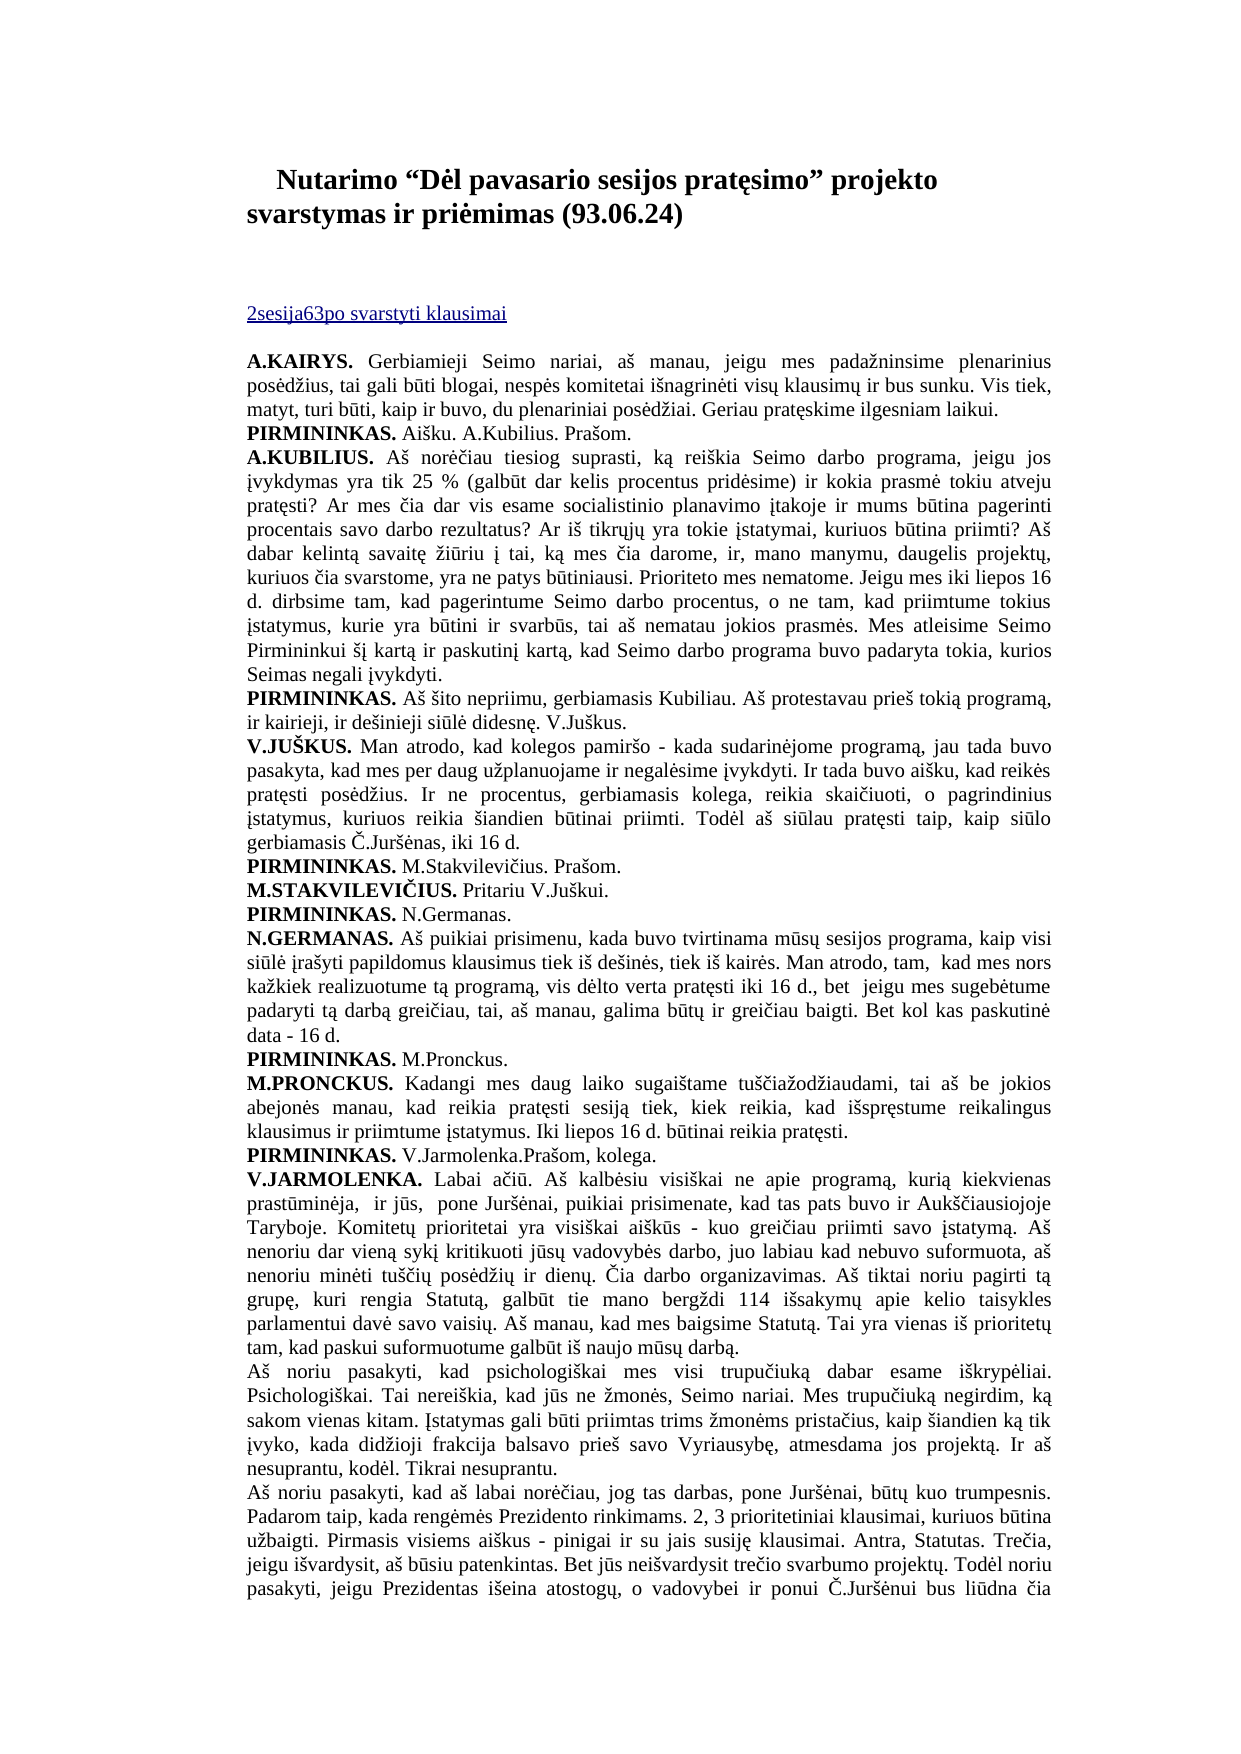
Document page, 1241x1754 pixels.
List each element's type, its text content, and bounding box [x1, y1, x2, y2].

text M.STAKVILEVIČIUS. Pritariu V.Juškui. [247, 878, 1053, 902]
text N.GERMANAS. Aš puikiai prisimenu, kada buvo tvirtinama mūsų sesijos programa, kaip visi siūlė įrašyti papildomus klausimus tiek iš dešinės, tiek iš kairės. Man atrodo, tam, kad mes nors kažkiek realizuotume tą programą, vis dėlto verta pratęsti iki 16 d., bet jeigu mes sugebėtume padaryti tą darbą greičiau, tai, aš manau, galima būtų ir greičiau baigti. Bet kol kas paskutinė data - 16 d. [247, 926, 1053, 1047]
text 2sesija63po svarstyti klausimai [187, 301, 1053, 325]
text A.KUBILIUS. Aš norėčiau tiesiog suprasti, ką reiškia Seimo darbo programa, jeigu jos įvykdymas yra tik 25 % (galbūt dar kelis procentus pridėsime) ir kokia prasmė tokiu atveju pratęsti? Ar mes čia dar vis esame socialistinio planavimo įtakoje ir mums būtina pagerinti procentais savo darbo rezultatus? Ar iš tikrųjų yra tokie įstatymai, kuriuos būtina priimti? Aš dabar kelintą savaitę žiūriu į tai, ką mes čia darome, ir, mano manymu, daugelis projektų, kuriuos čia svarstome, yra ne patys būtiniausi. Prioriteto mes nematome. Jeigu mes iki liepos 16 d. dirbsime tam, kad pagerintume Seimo darbo procentus, o ne tam, kad priimtume tokius įstatymus, kurie yra būtini ir svarbūs, tai aš nematau jokios prasmės. Mes atleisime Seimo Pirmininkui šį kartą ir paskutinį kartą, kad Seimo darbo programa buvo padaryta tokia, kurios Seimas negali įvykdyti. [247, 445, 1053, 686]
text V.JUŠKUS. Man atrodo, kad kolegos pamiršo - kada sudarinėjome programą, jau tada buvo pasakyta, kad mes per daug užplanuojame ir negalėsime įvykdyti. Ir tada buvo aišku, kad reikės pratęsti posėdžius. Ir ne procentus, gerbiamasis kolega, reikia skaičiuoti, o pagrindinius įstatymus, kuriuos reikia šiandien būtinai priimti. Todėl aš siūlau pratęsti taip, kaip siūlo gerbiamasis Č.Juršėnas, iki 16 d. [247, 734, 1053, 854]
text PIRMININKAS. Aišku. A.Kubilius. Prašom. [247, 421, 1053, 445]
text PIRMININKAS. V.Jarmolenka.Prašom, kolega. [247, 1143, 1053, 1167]
text M.PRONCKUS. Kadangi mes daug laiko sugaištame tuščiažodžiaudami, tai aš be jokios abejonės manau, kad reikia pratęsti sesiją tiek, kiek reikia, kad išspręstume reikalingus klausimus ir priimtume įstatymus. Iki liepos 16 d. būtinai reikia pratęsti. [247, 1071, 1053, 1143]
text PIRMININKAS. Aš šito nepriimu, gerbiamasis Kubiliau. Aš protestavau prieš tokią programą, ir kairieji, ir dešinieji siūlė didesnę. V.Juškus. [247, 686, 1053, 734]
text A.KAIRYS. Gerbiamieji Seimo nariai, aš manau, jeigu mes padažninsime plenarinius posėdžius, tai gali būti blogai, nespės komitetai išnagrinėti visų klausimų ir bus sunku. Vis tiek, matyt, turi būti, kaip ir buvo, du plenariniai posėdžiai. Geriau pratęskime ilgesniam laikui. [247, 349, 1053, 421]
text V.JARMOLENKA. Labai ačiū. Aš kalbėsiu visiškai ne apie programą, kurią kiekvienas prastūminėja, ir jūs, pone Juršėnai, puikiai prisimenate, kad tas pats buvo ir Aukščiausiojoje Taryboje. Komitetų prioritetai yra visiškai aiškūs - kuo greičiau priimti savo įstatymą. Aš nenoriu dar vieną sykį kritikuoti jūsų vadovybės darbo, juo labiau kad nebuvo suformuota, aš nenoriu minėti tuščių posėdžių ir dienų. Čia darbo organizavimas. Aš tiktai noriu pagirti tą grupę, kuri rengia Statutą, galbūt tie mano bergždi 114 išsakymų apie kelio taisykles parlamentui davė savo vaisių. Aš manau, kad mes baigsime Statutą. Tai yra vienas iš prioritetų tam, kad paskui suformuotume galbūt iš naujo mūsų darbą. [247, 1167, 1053, 1359]
text PIRMININKAS. M.Pronckus. [247, 1047, 1053, 1071]
text PIRMININKAS. M.Stakvilevičius. Prašom. [247, 854, 1053, 878]
text PIRMININKAS. N.Germanas. [247, 902, 1053, 926]
text Aš noriu pasakyti, kad aš labai norėčiau, jog tas darbas, pone Juršėnai, būtų kuo trumpesnis. Padarom taip, kada rengėmės Prezidento rinkimams. 2, 3 prioritetiniai klausimai, kuriuos būtina užbaigti. Pirmasis visiems aiškus - pinigai ir su jais susiję klausimai. Antra, Statutas. Trečia, jeigu išvardysit, aš būsiu patenkintas. Bet jūs neišvardysit trečio svarbumo projektų. Todėl noriu pasakyti, jeigu Prezidentas išeina atostogų, o vadovybei ir ponui Č.Juršėnui bus liūdna čia [247, 1480, 1053, 1600]
text Aš noriu pasakyti, kad psichologiškai mes visi trupučiuką dabar esame iškrypėliai. Psichologiškai. Tai nereiškia, kad jūs ne žmonės, Seimo nariai. Mes trupučiuką negirdim, ką sakom vienas kitam. Įstatymas gali būti priimtas trims žmonėms pristačius, kaip šiandien ką tik įvyko, kada didžioji frakcija balsavo prieš savo Vyriausybę, atmesdama jos projektą. Ir aš nesuprantu, kodėl. Tikrai nesuprantu. [247, 1359, 1053, 1480]
text Nutarimo “Dėl pavasario sesijos pratęsimo” projekto svarstymas ir priėmimas (93.06.24) [247, 162, 1053, 229]
